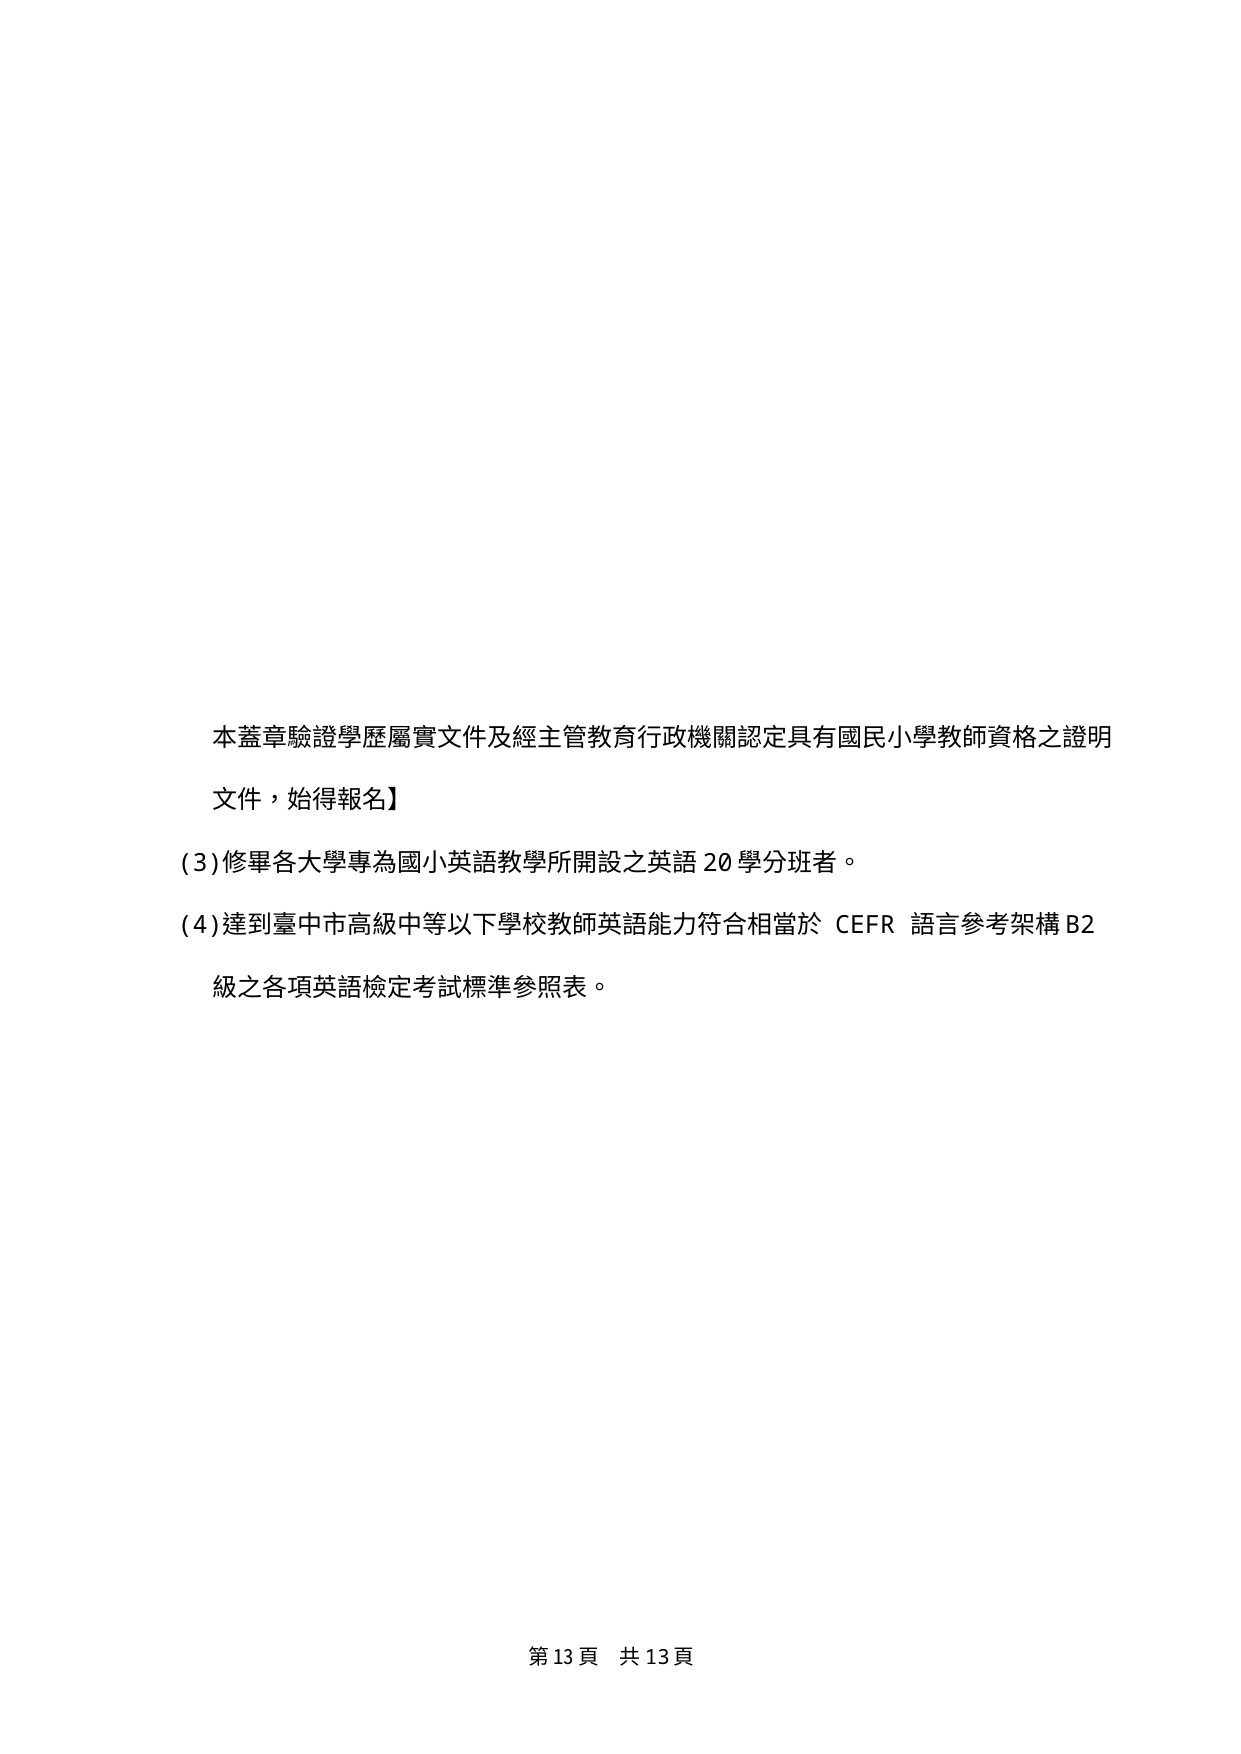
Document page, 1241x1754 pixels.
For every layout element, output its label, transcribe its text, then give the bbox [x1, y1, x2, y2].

list 達到臺中市高級中等以下學校教師英語能力符合相當於 CEFR 語言參考架構B2級之各項英語檢定考試標準參照表。 [177, 881, 1122, 1006]
list 本蓋章驗證學歷屬實文件及經主管教育行政機關認定具有國民小學教師資格之證明文件，始得報名】 [177, 693, 1122, 818]
list 修畢各大學專為國小英語教學所開設之英語20學分班者。 [177, 818, 1122, 881]
